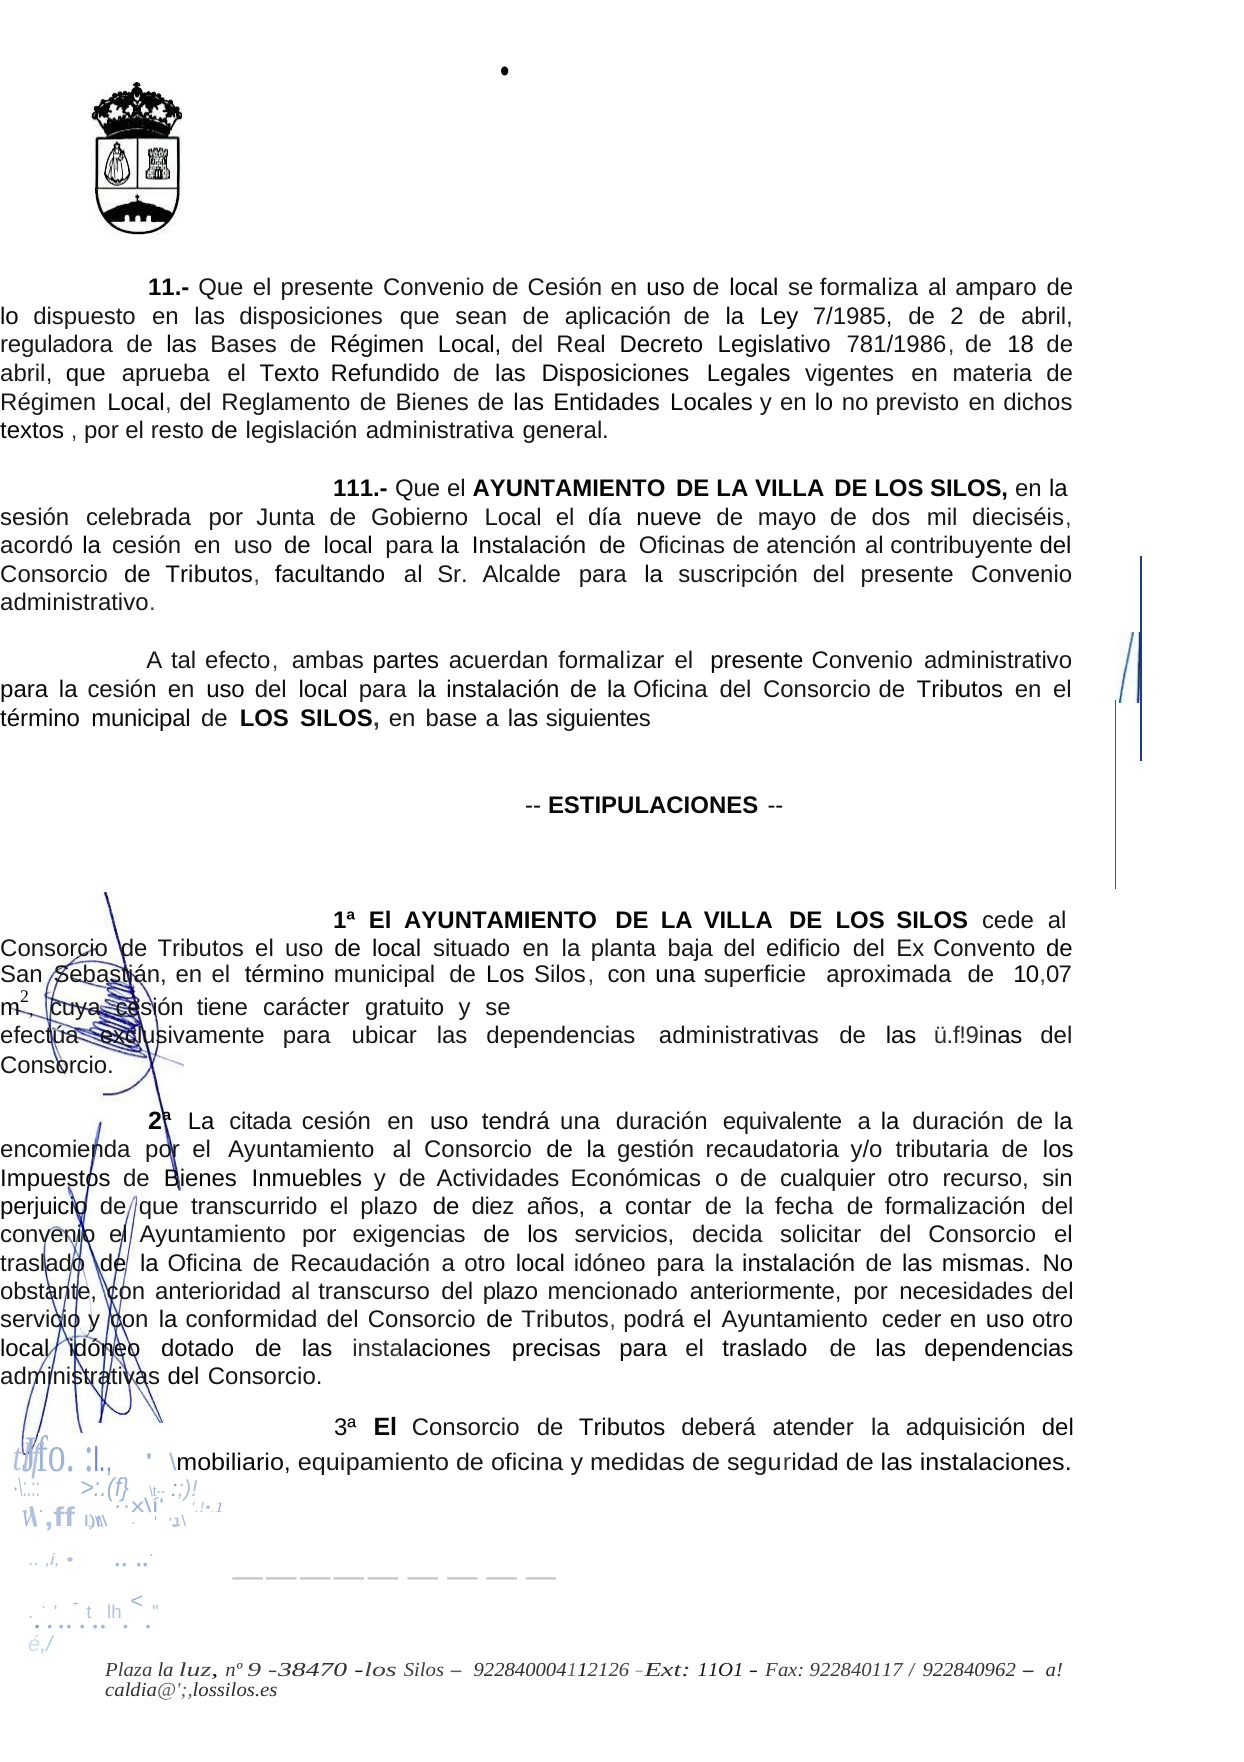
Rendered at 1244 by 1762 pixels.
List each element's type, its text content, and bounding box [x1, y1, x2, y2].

text ' 'J [154, 1515, 1169, 1530]
text 2ª La citada cesión en uso tendrá una duración equivalente a la duración de la encomienda por el Ayuntamiento al Consorcio de la gestión recaudatoria y/o tributaria de los Impuestos de Bienes Inmuebles y de Actividades Económicas o de cualquier otro recurso, sin perjuicio de que transcurrido el plazo de diez años, a contar de la fecha de formalización del convenio el Ayuntamiento por exigencias de los servicios, decida solicitar del Consorcio el traslado de la Oficina de Recaudación a otro local idóneo para la instalación de las mismas. No obstante, con anterioridad al transcurso del plazo mencionado anteriormente, por necesidades del servicio y con la conformidad del Consorcio de Tributos, podrá el Ayuntamiento ceder en uso otro local idóneo dotado de las instalaciones precisas para el traslado de las dependencias administrativas del Consorcio. [184, 1106, 1073, 1389]
text [1116, 791, 1169, 818]
text sesión celebrada por Junta de Gobierno Local el día nueve de mayo de dos mil dieciséis, acordó la cesión en uso de local para la Instalación de Oficinas de atención al contribuyente del Consorcio de Tributos, facultando al Sr. Alcalde para la suscripción del presente Convenio administrativo. [0, 503, 1073, 616]
text 1ª El AYUNTAMIENTO DE LA VILLA DE LOS SILOS cede al [333, 906, 1169, 933]
text .. ...,, [113, 1542, 156, 1573]
text 11.- Que el presente Convenio de Cesión en uso de local se formaliza al amparo de lo dispuesto en las disposiciones que sean de aplicación de la Ley 7/1985, de 2 de abril, reguladora de las Bases de Régimen Local, del Real Decreto Legislativo 781/1986, de 18 de abril, que aprueba el Texto Refundido de las Disposiciones Legales vigentes en materia de Régimen Local, del Reglamento de Bienes de las Entidades Locales y en lo no previsto en dichos textos , por el resto de legislación administrativa general. [0, 273, 1074, 444]
text • [90, 51, 1169, 234]
text Consorcio de Tributos el uso de local situado en la planta baja del edificio del Ex Convento de San Sebastián, en el término municipal de Los Silos, con una superficie aproximada de 10,07 m2, cuya cesión tiene carácter gratuito y se [184, 936, 1073, 1020]
text ..\\ - [87, 1515, 134, 1530]
text --------- [228, 1559, 1169, 1593]
text 3ª El Consorcio de Tributos deberá atender la adquisición del [334, 1418, 1169, 1440]
text efectúa exclusivamente para ubicar las dependencias administrativas de las ü.f!9inas del Consorcio. [184, 1021, 1072, 1078]
text .. ,i, • ....'..-.t..lh.<." é,/ [28, 1530, 165, 1660]
text tlf ' \mobiliario, equipamiento de oficina y medidas de seguridad de las instalaciones. [34, 1440, 1169, 1478]
text Plaza la luz, nº 9 -38470 -los Silos - 922840004112126 -Ext: 11O1 - Fax: 922840117 / 922840962 - a!caldia@';,lossilos.es [105, 1660, 1169, 1700]
text ·\:.:: >:.(f} \t-- :;)! [13, 1478, 112, 1501]
text ·\:.:: >:.(f} \t-- :;)! [123, 1478, 1169, 1501]
text ,\.,ff l)t\ ··x\í' ..\ '.!•.1 [22, 1501, 1169, 1515]
text -- ESTIPULACIONES -- [525, 791, 1115, 818]
text A tal efecto, ambas partes acuerdan formalizar el presente Convenio administrativo para la cesión en uso del local para la instalación de la Oficina del Consorcio de Tributos en el término municipal de LOS SILOS, en base a las siguientes [0, 646, 1072, 731]
text 111.- Que el AYUNTAMIENTO DE LA VILLA DE LOS SILOS, en la [333, 474, 1169, 502]
